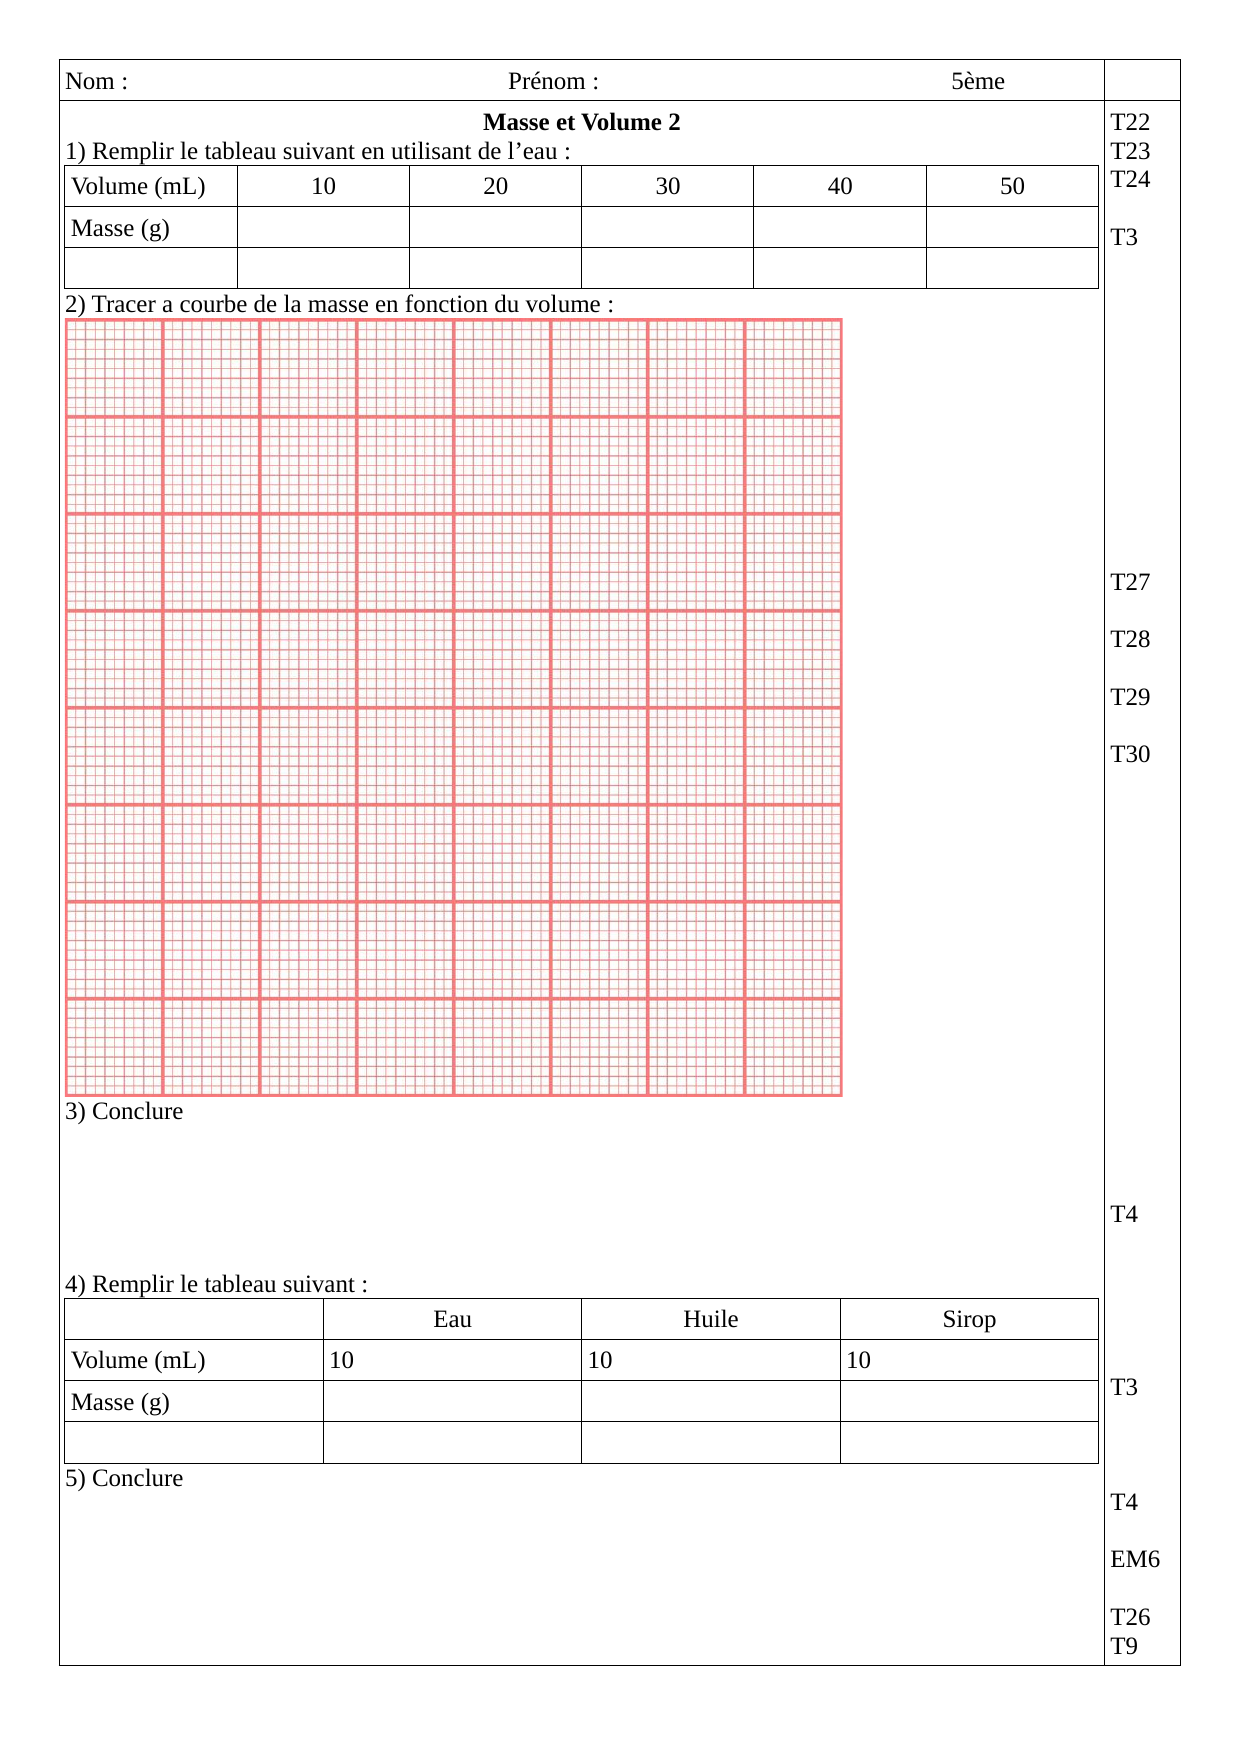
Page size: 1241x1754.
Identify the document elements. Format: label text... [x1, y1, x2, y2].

table_cell 10 [582, 1340, 840, 1380]
table_cell 10 [324, 1340, 581, 1380]
table_cell [238, 207, 409, 247]
table_header Sirop [841, 1299, 1098, 1339]
table_header [1105, 60, 1180, 100]
table_header Volume (mL) [65, 166, 237, 206]
table_cell [582, 1422, 840, 1462]
table_cell [410, 207, 581, 247]
table_cell [927, 207, 1098, 247]
table_cell [841, 1381, 1098, 1421]
table_cell [410, 248, 581, 288]
table_cell [754, 207, 926, 247]
table_header 50 [927, 166, 1098, 206]
table_cell [754, 248, 926, 288]
table_cell [841, 1422, 1098, 1462]
table_cell [65, 1422, 323, 1462]
table_cell Volume (mL) [65, 1340, 323, 1380]
table_cell Masse (g) [65, 1381, 323, 1421]
table_header 10 [238, 166, 409, 206]
table_cell [582, 1381, 840, 1421]
table_cell [238, 248, 409, 288]
table_cell [582, 248, 753, 288]
table_cell T22 T23 T24 T3 T27 T28 T29 T30 T4 T3 T4 EM6 T26 T9 [1105, 101, 1180, 1665]
table_header 30 [582, 166, 753, 206]
table_cell [65, 248, 237, 288]
table_header Nom : Prénom : 5ème [60, 60, 1104, 100]
table_cell [324, 1381, 581, 1421]
table_cell [324, 1422, 581, 1462]
table_cell Masse et Volume 2 1) Remplir le tableau suivant en utilisant de l’eau : 2) Tracer a courbe de la masse en fonction du volume : 3) Conclure 4) Remplir le tableau suivant : 5) Conclure [60, 101, 1104, 1665]
table_cell 10 [841, 1340, 1098, 1380]
table_cell Masse (g) [65, 207, 237, 247]
table_cell [927, 248, 1098, 288]
table_header Eau [324, 1299, 581, 1339]
table_header Huile [582, 1299, 840, 1339]
table_header 40 [754, 166, 926, 206]
table_header 20 [410, 166, 581, 206]
table_cell [582, 207, 753, 247]
picture [64, 318, 843, 1097]
table_header [65, 1299, 323, 1339]
